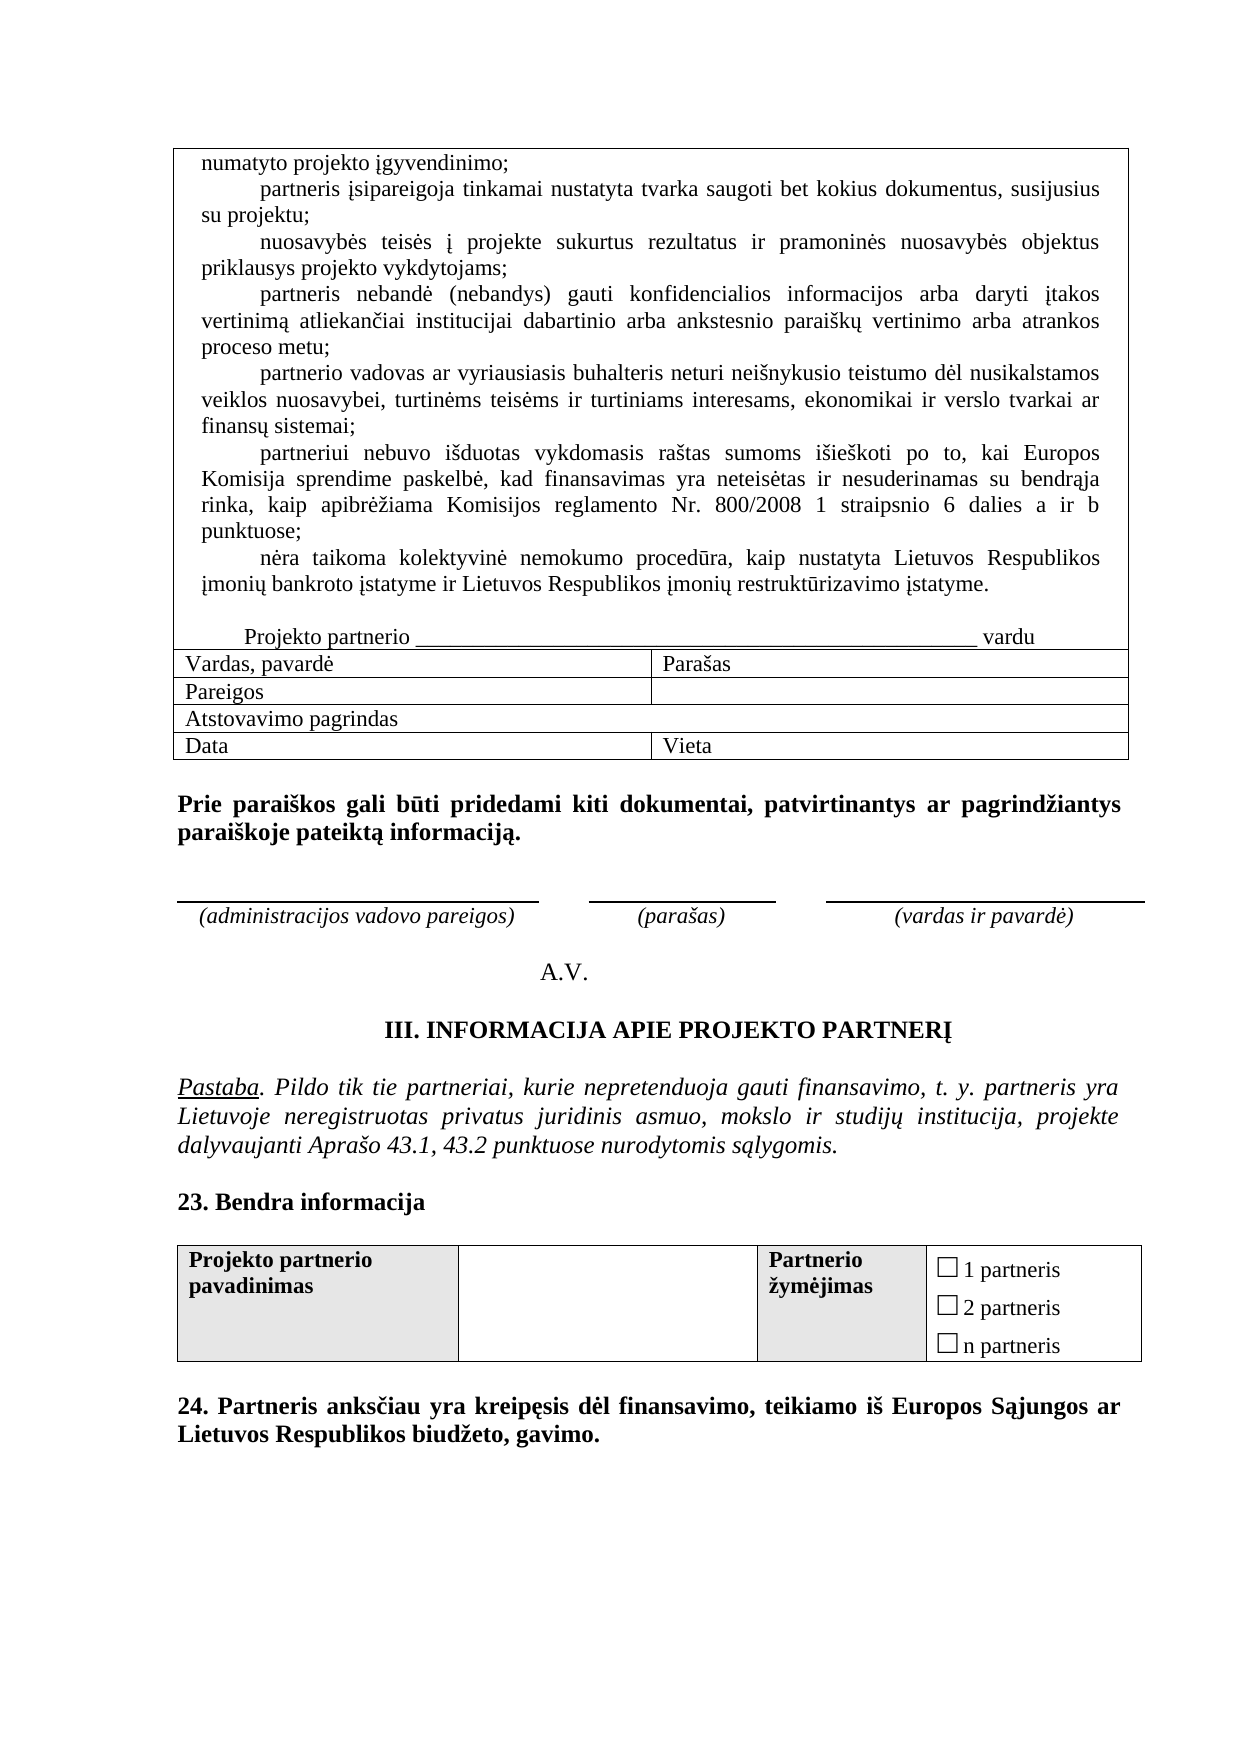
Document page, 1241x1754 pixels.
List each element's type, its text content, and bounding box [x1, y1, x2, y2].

table_header [776, 875, 826, 901]
text 24. Partneris anksčiau yra kreipęsis dėl finansavimo, teikiamo iš Europos Sąjungos ar Lietuvos Respublikos biudžeto, gavimo. [177, 1391, 1122, 1448]
table_cell Parašas [652, 650, 1128, 677]
table_cell Projekto partnerio _________________________________________________ vardu [174, 623, 1128, 649]
text Pastaba. Pildo tik tie partneriai, kurie nepretenduoja gauti finansavimo, t. y. partneris yra Lietuvoje neregistruotas privatus juridinis asmuo, mokslo ir studijų institucija, projekte dalyvaujanti Aprašo 43.1, 43.2 punktuose nurodytomis sąlygomis. [177, 1072, 1122, 1159]
table_cell [652, 678, 1128, 704]
table_cell [539, 901, 588, 929]
table_header □ 1 partneris □ 2 partneris □ n partneris [927, 1246, 1141, 1361]
table_cell (vardas ir pavardė) [826, 903, 1144, 929]
table_cell (administracijos vadovo pareigos) [177, 903, 538, 929]
table_header [539, 875, 588, 901]
table_header Projekto partnerio pavadinimas [178, 1246, 458, 1361]
table_cell (parašas) [589, 903, 776, 929]
table_cell Pareigos [174, 678, 651, 704]
table_header [589, 875, 776, 901]
table_header [826, 875, 1144, 901]
text 23. Bendra informacija [177, 1187, 1122, 1216]
text III. INFORMACIJA APIE PROJEKTO PARTNERĮ [215, 1015, 1122, 1044]
text Prie paraiškos gali būti pridedami kiti dokumentai, patvirtinantys ar pagrindžiantys paraiškoje pateiktą informaciją. [177, 789, 1122, 846]
table_cell Data [174, 733, 651, 759]
table_cell Vieta [652, 733, 1128, 759]
table_header Partnerio žymėjimas [758, 1246, 926, 1361]
text A.V. [540, 957, 1122, 986]
table_cell Vardas, pavardė [174, 650, 651, 677]
table_header numatyto projekto įgyvendinimo; partneris įsipareigoja tinkamai nustatyta tvarka saugoti bet kokius dokumentus, susijusius su projektu; nuosavybės teisės į projekte sukurtus rezultatus ir pramoninės nuosavybės objektus priklausys projekto vykdytojams; partneris nebandė (nebandys) gauti konfidencialios informacijos arba daryti įtakos vertinimą atliekančiai institucijai dabartinio arba ankstesnio paraiškų vertinimo arba atrankos proceso metu; partnerio vadovas ar vyriausiasis buhalteris neturi neišnykusio teistumo dėl nusikalstamos veiklos nuosavybei, turtinėms teisėms ir turtiniams interesams, ekonomikai ir verslo tvarkai ar finansų sistemai; partneriui nebuvo išduotas vykdomasis raštas sumoms išieškoti po to, kai Europos Komisija sprendime paskelbė, kad finansavimas yra neteisėtas ir nesuderinamas su bendrąja rinka, kaip apibrėžiama Komisijos reglamento Nr. 800/2008 1 straipsnio 6 dalies a ir b punktuose; nėra taikoma kolektyvinė nemokumo procedūra, kaip nustatyta Lietuvos Respublikos įmonių bankroto įstatyme ir Lietuvos Respublikos įmonių restruktūrizavimo įstatyme. [174, 149, 1128, 623]
table_header [177, 875, 538, 901]
table_header [459, 1246, 757, 1361]
table_cell [776, 901, 826, 929]
table_cell Atstovavimo pagrindas [174, 705, 1128, 732]
